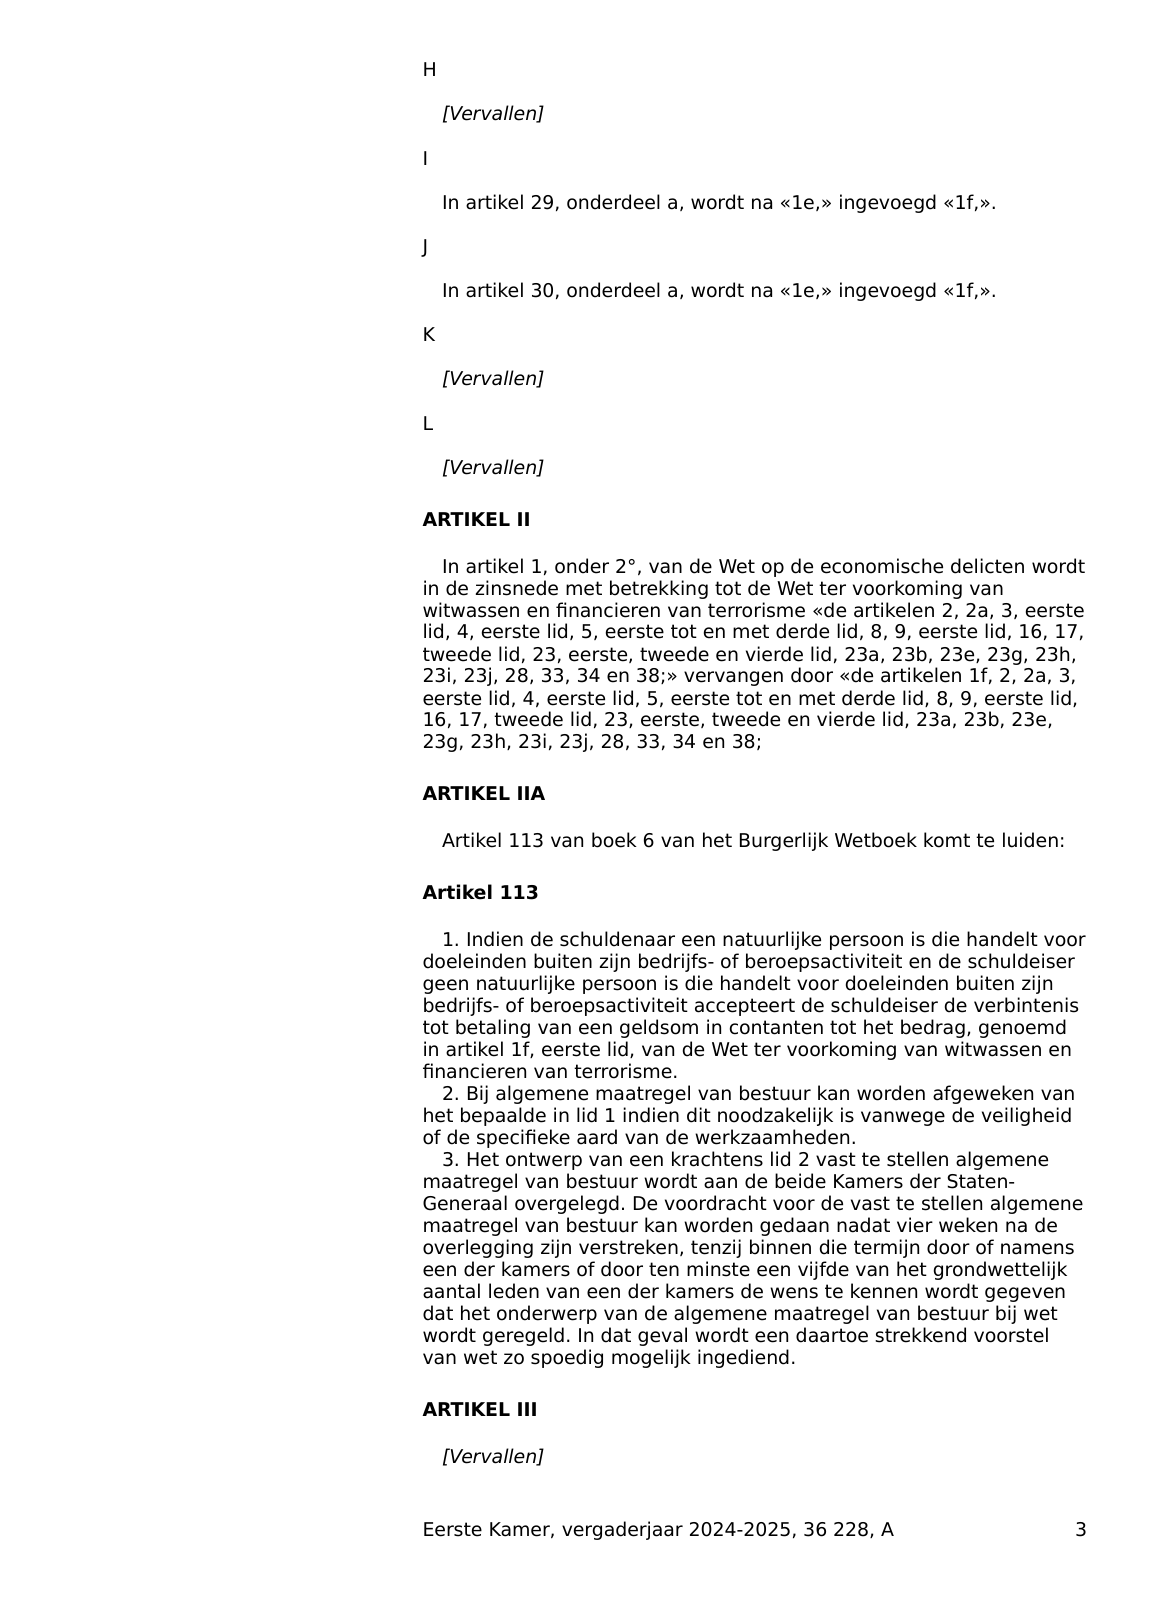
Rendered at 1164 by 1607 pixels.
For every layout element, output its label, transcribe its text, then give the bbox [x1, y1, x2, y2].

text Artikel 113 van boek 6 van het Burgerlijk Wetboek komt te luiden: [422, 830, 1087, 852]
text 1. Indien de schuldenaar een natuurlijke persoon is die handelt voor doeleinden buiten zijn bedrijfs- of beroepsactiviteit en de schuldeiser geen natuurlijke persoon is die handelt voor doeleinden buiten zijn bedrijfs- of beroepsactiviteit accepteert de schuldeiser de verbintenis tot betaling van een geldsom in contanten tot het bedrag, genoemd in artikel 1f, eerste lid, van de Wet ter voorkoming van witwassen en financieren van terrorisme. [422, 929, 1087, 1083]
subtitle ARTIKEL III [422, 1399, 1087, 1421]
text K [422, 324, 1087, 346]
subtitle ARTIKEL II [422, 508, 1087, 531]
text In artikel 1, onder 2°, van de Wet op de economische delicten wordt in de zinsnede met betrekking tot de Wet ter voorkoming van witwassen en financieren van terrorisme «de artikelen 2, 2a, 3, eerste lid, 4, eerste lid, 5, eerste tot en met derde lid, 8, 9, eerste lid, 16, 17, tweede lid, 23, eerste, tweede en vierde lid, 23a, 23b, 23e, 23g, 23h, 23i, 23j, 28, 33, 34 en 38;» vervangen door «de artikelen 1f, 2, 2a, 3, eerste lid, 4, eerste lid, 5, eerste tot en met derde lid, 8, 9, eerste lid, 16, 17, tweede lid, 23, eerste, tweede en vierde lid, 23a, 23b, 23e, 23g, 23h, 23i, 23j, 28, 33, 34 en 38; [422, 556, 1087, 753]
text H [422, 59, 1087, 81]
text 3. Het ontwerp van een krachtens lid 2 vast te stellen algemene maatregel van bestuur wordt aan de beide Kamers der Staten-Generaal overgelegd. De voordracht voor de vast te stellen algemene maatregel van bestuur kan worden gedaan nadat vier weken na de overlegging zijn verstreken, tenzij binnen die termijn door of namens een der kamers of door ten minste een vijfde van het grondwettelijk aantal leden van een der kamers de wens te kennen wordt gegeven dat het onderwerp van de algemene maatregel van bestuur bij wet wordt geregeld. In dat geval wordt een daartoe strekkend voorstel van wet zo spoedig mogelijk ingediend. [422, 1149, 1087, 1369]
text In artikel 30, onderdeel a, wordt na «1e,» ingevoegd «1f,». [422, 280, 1087, 302]
text 2. Bij algemene maatregel van bestuur kan worden afgeweken van het bepaalde in lid 1 indien dit noodzakelijk is vanwege de veiligheid of de specifieke aard van de werkzaamheden. [422, 1083, 1087, 1149]
text I [422, 147, 1087, 169]
text [Vervallen] [422, 1446, 1087, 1468]
text L [422, 412, 1087, 434]
text [Vervallen] [422, 103, 1087, 125]
subtitle Artikel 113 [422, 882, 1087, 904]
text In artikel 29, onderdeel a, wordt na «1e,» ingevoegd «1f,». [422, 192, 1087, 213]
subtitle ARTIKEL IIA [422, 783, 1087, 805]
text J [422, 236, 1087, 258]
text [Vervallen] [422, 457, 1087, 478]
text [Vervallen] [422, 368, 1087, 390]
